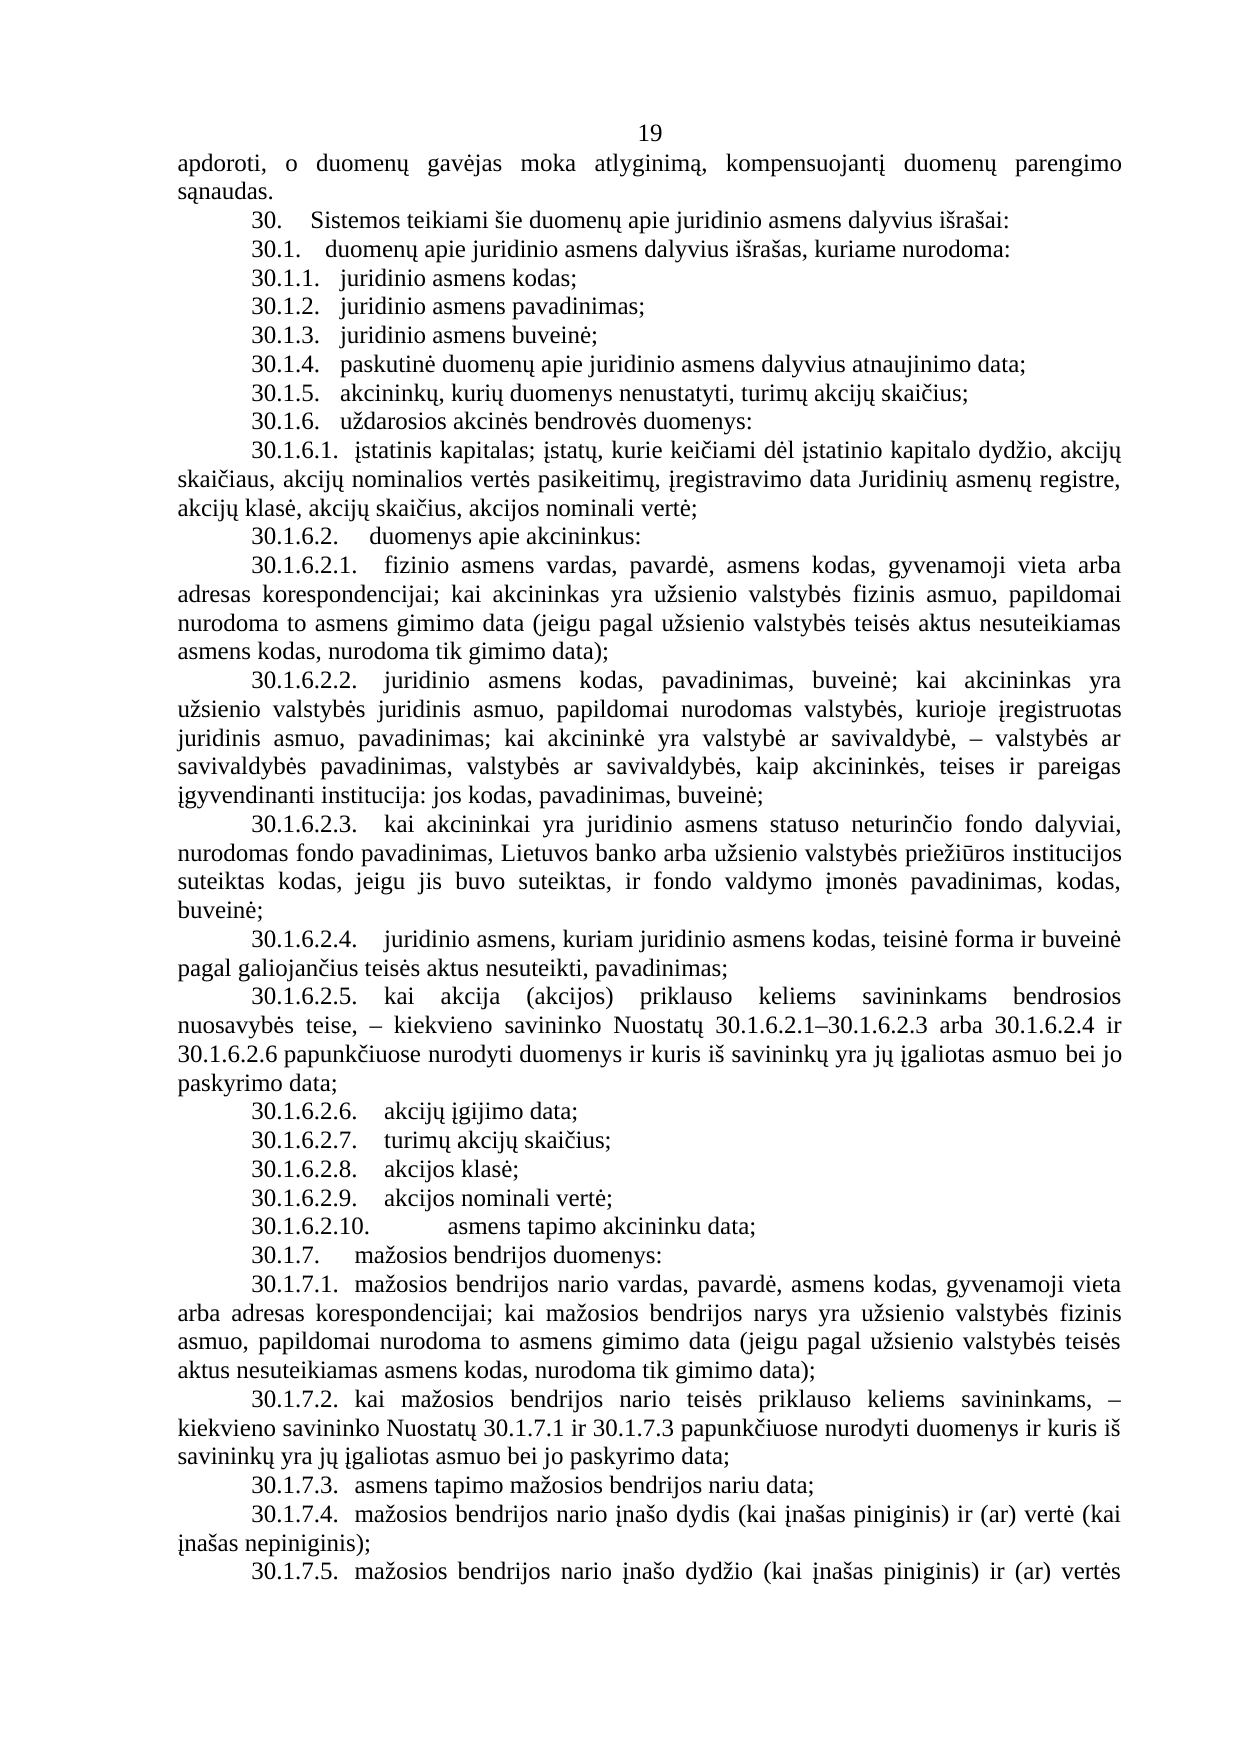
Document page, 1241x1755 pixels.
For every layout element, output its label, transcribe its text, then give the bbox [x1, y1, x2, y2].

text 30.1.6.2.6. akcijų įgijimo data; [177, 1096, 1122, 1125]
text 30.1.7.2. kai mažosios bendrijos nario teisės priklauso keliems savininkams, – kiekvieno savininko Nuostatų 30.1.7.1 ir 30.1.7.3 papunkčiuose nurodyti duomenys ir kuris iš savininkų yra jų įgaliotas asmuo bei jo paskyrimo data; [177, 1384, 1122, 1470]
text 30.1.6.2.1. fizinio asmens vardas, pavardė, asmens kodas, gyvenamoji vieta arba adresas korespondencijai; kai akcininkas yra užsienio valstybės fizinis asmuo, papildomai nurodoma to asmens gimimo data (jeigu pagal užsienio valstybės teisės aktus nesuteikiamas asmens kodas, nurodoma tik gimimo data); [177, 550, 1122, 665]
text 30.1.4. paskutinė duomenų apie juridinio asmens dalyvius atnaujinimo data; [177, 349, 1122, 378]
text 30.1.6.2. duomenys apie akcininkus: [177, 521, 1122, 550]
text 30. Sistemos teikiami šie duomenų apie juridinio asmens dalyvius išrašai: [177, 205, 1122, 234]
text 30.1.7.1. mažosios bendrijos nario vardas, pavardė, asmens kodas, gyvenamoji vieta arba adresas korespondencijai; kai mažosios bendrijos narys yra užsienio valstybės fizinis asmuo, papildomai nurodoma to asmens gimimo data (jeigu pagal užsienio valstybės teisės aktus nesuteikiamas asmens kodas, nurodoma tik gimimo data); [177, 1269, 1122, 1384]
text 30.1.6. uždarosios akcinės bendrovės duomenys: [177, 406, 1122, 435]
text 30.1.5. akcininkų, kurių duomenys nenustatyti, turimų akcijų skaičius; [177, 378, 1122, 406]
text 30.1. duomenų apie juridinio asmens dalyvius išrašas, kuriame nurodoma: [177, 234, 1122, 263]
text 30.1.6.2.8. akcijos klasė; [177, 1154, 1122, 1183]
text 30.1.6.2.2. juridinio asmens kodas, pavadinimas, buveinė; kai akcininkas yra užsienio valstybės juridinis asmuo, papildomai nurodomas valstybės, kurioje įregistruotas juridinis asmuo, pavadinimas; kai akcininkė yra valstybė ar savivaldybė, – valstybės ar savivaldybės pavadinimas, valstybės ar savivaldybės, kaip akcininkės, teises ir pareigas įgyvendinanti institucija: jos kodas, pavadinimas, buveinė; [177, 665, 1122, 809]
text 30.1.7.4. mažosios bendrijos nario įnašo dydis (kai įnašas piniginis) ir (ar) vertė (kai įnašas nepiniginis); [177, 1499, 1122, 1556]
text 30.1.6.2.3. kai akcininkai yra juridinio asmens statuso neturinčio fondo dalyviai, nurodomas fondo pavadinimas, Lietuvos banko arba užsienio valstybės priežiūros institucijos suteiktas kodas, jeigu jis buvo suteiktas, ir fondo valdymo įmonės pavadinimas, kodas, buveinė; [177, 809, 1122, 924]
text 30.1.6.2.5. kai akcija (akcijos) priklauso keliems savininkams bendrosios nuosavybės teise, – kiekvieno savininko Nuostatų 30.1.6.2.1–30.1.6.2.3 arba 30.1.6.2.4 ir 30.1.6.2.6 papunkčiuose nurodyti duomenys ir kuris iš savininkų yra jų įgaliotas asmuo bei jo paskyrimo data; [177, 981, 1122, 1096]
text 30.1.3. juridinio asmens buveinė; [177, 320, 1122, 349]
text 30.1.6.2.10. asmens tapimo akcininku data; [177, 1211, 1122, 1240]
text 30.1.6.1. įstatinis kapitalas; įstatų, kurie keičiami dėl įstatinio kapitalo dydžio, akcijų skaičiaus, akcijų nominalios vertės pasikeitimų, įregistravimo data Juridinių asmenų registre, akcijų klasė, akcijų skaičius, akcijos nominali vertė; [177, 435, 1122, 521]
text 30.1.7. mažosios bendrijos duomenys: [177, 1240, 1122, 1269]
text 30.1.2. juridinio asmens pavadinimas; [177, 291, 1122, 320]
text 30.1.6.2.7. turimų akcijų skaičius; [177, 1125, 1122, 1154]
text 30.1.7.3. asmens tapimo mažosios bendrijos nariu data; [177, 1470, 1122, 1499]
text 30.1.6.2.9. akcijos nominali vertė; [177, 1183, 1122, 1211]
text apdoroti, o duomenų gavėjas moka atlyginimą, kompensuojantį duomenų parengimo sąnaudas. [177, 148, 1122, 205]
text 30.1.1. juridinio asmens kodas; [177, 263, 1122, 291]
text 30.1.7.5. mažosios bendrijos nario įnašo dydžio (kai įnašas piniginis) ir (ar) vertės [177, 1556, 1122, 1585]
text 30.1.6.2.4. juridinio asmens, kuriam juridinio asmens kodas, teisinė forma ir buveinė pagal galiojančius teisės aktus nesuteikti, pavadinimas; [177, 924, 1122, 981]
